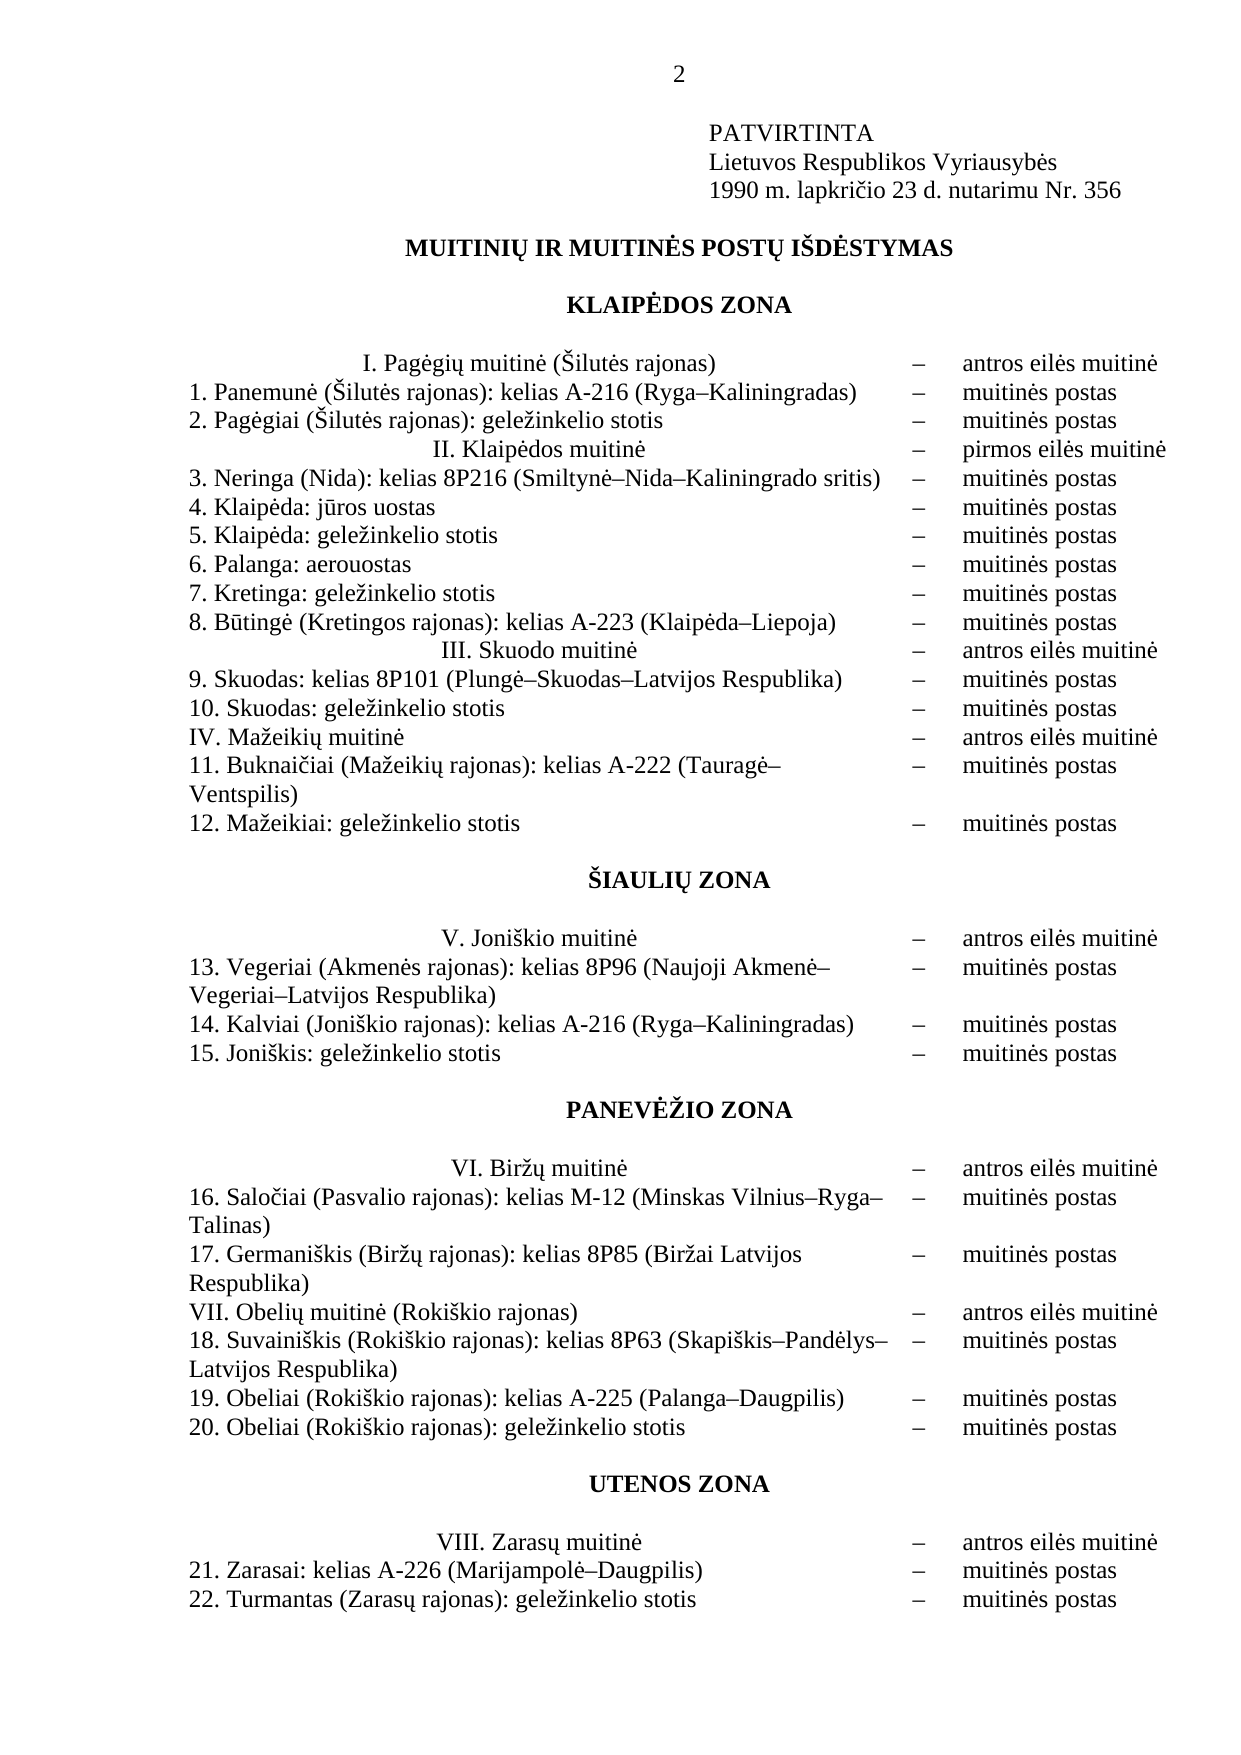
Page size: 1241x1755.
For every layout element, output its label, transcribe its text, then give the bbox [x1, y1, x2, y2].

table_cell muitinės postas [951, 377, 1181, 406]
table_header VI. Biržų muitinė [177, 1153, 901, 1182]
table_cell 21. Zarasai: kelias A-226 (Marijampolė–Daugpilis) [177, 1556, 901, 1584]
table_cell – [901, 1556, 951, 1584]
table_header VIII. Zarasų muitinė [177, 1527, 901, 1556]
text Lietuvos Respublikos Vyriausybės [177, 147, 1181, 176]
table_cell – [901, 952, 951, 1009]
table_cell pirmos eilės muitinė [951, 434, 1181, 463]
table_cell 14. Kalviai (Joniškio rajonas): kelias A-216 (Ryga–Kaliningradas) [177, 1009, 901, 1038]
table_cell 4. Klaipėda: jūros uostas [177, 492, 901, 521]
table_cell 22. Turmantas (Zarasų rajonas): geležinkelio stotis [177, 1584, 901, 1613]
table_cell – [901, 434, 951, 463]
text UTENOS ZONA [177, 1469, 1181, 1498]
table_cell – [901, 1239, 951, 1297]
table_cell – [901, 722, 951, 751]
table_cell muitinės postas [951, 664, 1181, 693]
table_cell – [901, 492, 951, 521]
table_cell 7. Kretinga: geležinkelio stotis [177, 578, 901, 607]
table_cell – [901, 664, 951, 693]
table_cell 20. Obeliai (Rokiškio rajonas): geležinkelio stotis [177, 1412, 901, 1441]
table_cell – [901, 578, 951, 607]
table_cell 19. Obeliai (Rokiškio rajonas): kelias A-225 (Palanga–Daugpilis) [177, 1383, 901, 1412]
table_cell muitinės postas [951, 1556, 1181, 1584]
table_cell 13. Vegeriai (Akmenės rajonas): kelias 8P96 (Naujoji Akmenė–Vegeriai–Latvijos Respublika) [177, 952, 901, 1009]
table_header – [901, 1527, 951, 1556]
table_cell muitinės postas [951, 1584, 1181, 1613]
table_cell antros eilės muitinė [951, 722, 1181, 751]
table_cell muitinės postas [951, 406, 1181, 434]
table_cell – [901, 1412, 951, 1441]
text ŠIAULIŲ ZONA [177, 866, 1181, 894]
table_cell 17. Germaniškis (Biržų rajonas): kelias 8P85 (Biržai Latvijos Respublika) [177, 1239, 901, 1297]
table_cell 3. Neringa (Nida): kelias 8P216 (Smiltynė–Nida–Kaliningrado sritis) [177, 463, 901, 492]
table_cell – [901, 808, 951, 837]
text PANEVĖŽIO ZONA [177, 1096, 1181, 1124]
table_cell muitinės postas [951, 1182, 1181, 1239]
table_cell muitinės postas [951, 808, 1181, 837]
table_cell 15. Joniškis: geležinkelio stotis [177, 1038, 901, 1067]
table_cell 9. Skuodas: kelias 8P101 (Plungė–Skuodas–Latvijos Respublika) [177, 664, 901, 693]
table_cell – [901, 406, 951, 434]
table_cell 2. Pagėgiai (Šilutės rajonas): geležinkelio stotis [177, 406, 901, 434]
table_cell – [901, 693, 951, 722]
table_header antros eilės muitinė [951, 923, 1181, 952]
table_cell muitinės postas [951, 952, 1181, 1009]
table_cell – [901, 1383, 951, 1412]
table_cell muitinės postas [951, 1009, 1181, 1038]
table_cell 5. Klaipėda: geležinkelio stotis [177, 521, 901, 549]
table_cell muitinės postas [951, 549, 1181, 578]
table_cell – [901, 521, 951, 549]
table_cell – [901, 1038, 951, 1067]
table_cell – [901, 1584, 951, 1613]
table_header antros eilės muitinė [951, 348, 1181, 377]
table_cell muitinės postas [951, 607, 1181, 636]
table_cell – [901, 1182, 951, 1239]
table_cell – [901, 1297, 951, 1326]
text KLAIPĖDOS ZONA [177, 291, 1181, 319]
table_cell – [901, 463, 951, 492]
table_header antros eilės muitinė [951, 1527, 1181, 1556]
table_cell 6. Palanga: aerouostas [177, 549, 901, 578]
table_cell muitinės postas [951, 751, 1181, 808]
table_cell – [901, 607, 951, 636]
table_cell 11. Buknaičiai (Mažeikių rajonas): kelias A-222 (Tauragė–Ventspilis) [177, 751, 901, 808]
table_cell – [901, 377, 951, 406]
table_cell muitinės postas [951, 1038, 1181, 1067]
table_cell – [901, 1326, 951, 1383]
table_cell muitinės postas [951, 693, 1181, 722]
table_cell 16. Saločiai (Pasvalio rajonas): kelias M-12 (Minskas Vilnius–Ryga–Talinas) [177, 1182, 901, 1239]
table_cell III. Skuodo muitinė [177, 636, 901, 664]
table_cell – [901, 549, 951, 578]
table_cell – [901, 636, 951, 664]
table_cell muitinės postas [951, 1239, 1181, 1297]
table_header – [901, 1153, 951, 1182]
table_header – [901, 348, 951, 377]
table_cell muitinės postas [951, 1412, 1181, 1441]
table_cell 10. Skuodas: geležinkelio stotis [177, 693, 901, 722]
table_cell 12. Mažeikiai: geležinkelio stotis [177, 808, 901, 837]
text PATVIRTINTA [177, 118, 1181, 147]
table_header V. Joniškio muitinė [177, 923, 901, 952]
table_cell VII. Obelių muitinė (Rokiškio rajonas) [177, 1297, 901, 1326]
text 1990 m. lapkričio 23 d. nutarimu Nr. 356 [177, 176, 1181, 204]
table_cell antros eilės muitinė [951, 636, 1181, 664]
table_cell muitinės postas [951, 578, 1181, 607]
table_header – [901, 923, 951, 952]
table_header antros eilės muitinė [951, 1153, 1181, 1182]
table_cell muitinės postas [951, 1383, 1181, 1412]
table_cell 8. Būtingė (Kretingos rajonas): kelias A-223 (Klaipėda–Liepoja) [177, 607, 901, 636]
table_cell muitinės postas [951, 1326, 1181, 1383]
table_cell II. Klaipėdos muitinė [177, 434, 901, 463]
table_cell muitinės postas [951, 463, 1181, 492]
table_cell antros eilės muitinė [951, 1297, 1181, 1326]
text Muitinių ir muitinės postų išdėstymas [177, 233, 1181, 262]
table_header I. Pagėgių muitinė (Šilutės rajonas) [177, 348, 901, 377]
table_cell – [901, 751, 951, 808]
table_cell 1. Panemunė (Šilutės rajonas): kelias A-216 (Ryga–Kaliningradas) [177, 377, 901, 406]
table_cell – [901, 1009, 951, 1038]
table_cell IV. Mažeikių muitinė [177, 722, 901, 751]
table_cell 18. Suvainiškis (Rokiškio rajonas): kelias 8P63 (Skapiškis–Pandėlys–Latvijos Respublika) [177, 1326, 901, 1383]
table_cell muitinės postas [951, 492, 1181, 521]
table_cell muitinės postas [951, 521, 1181, 549]
